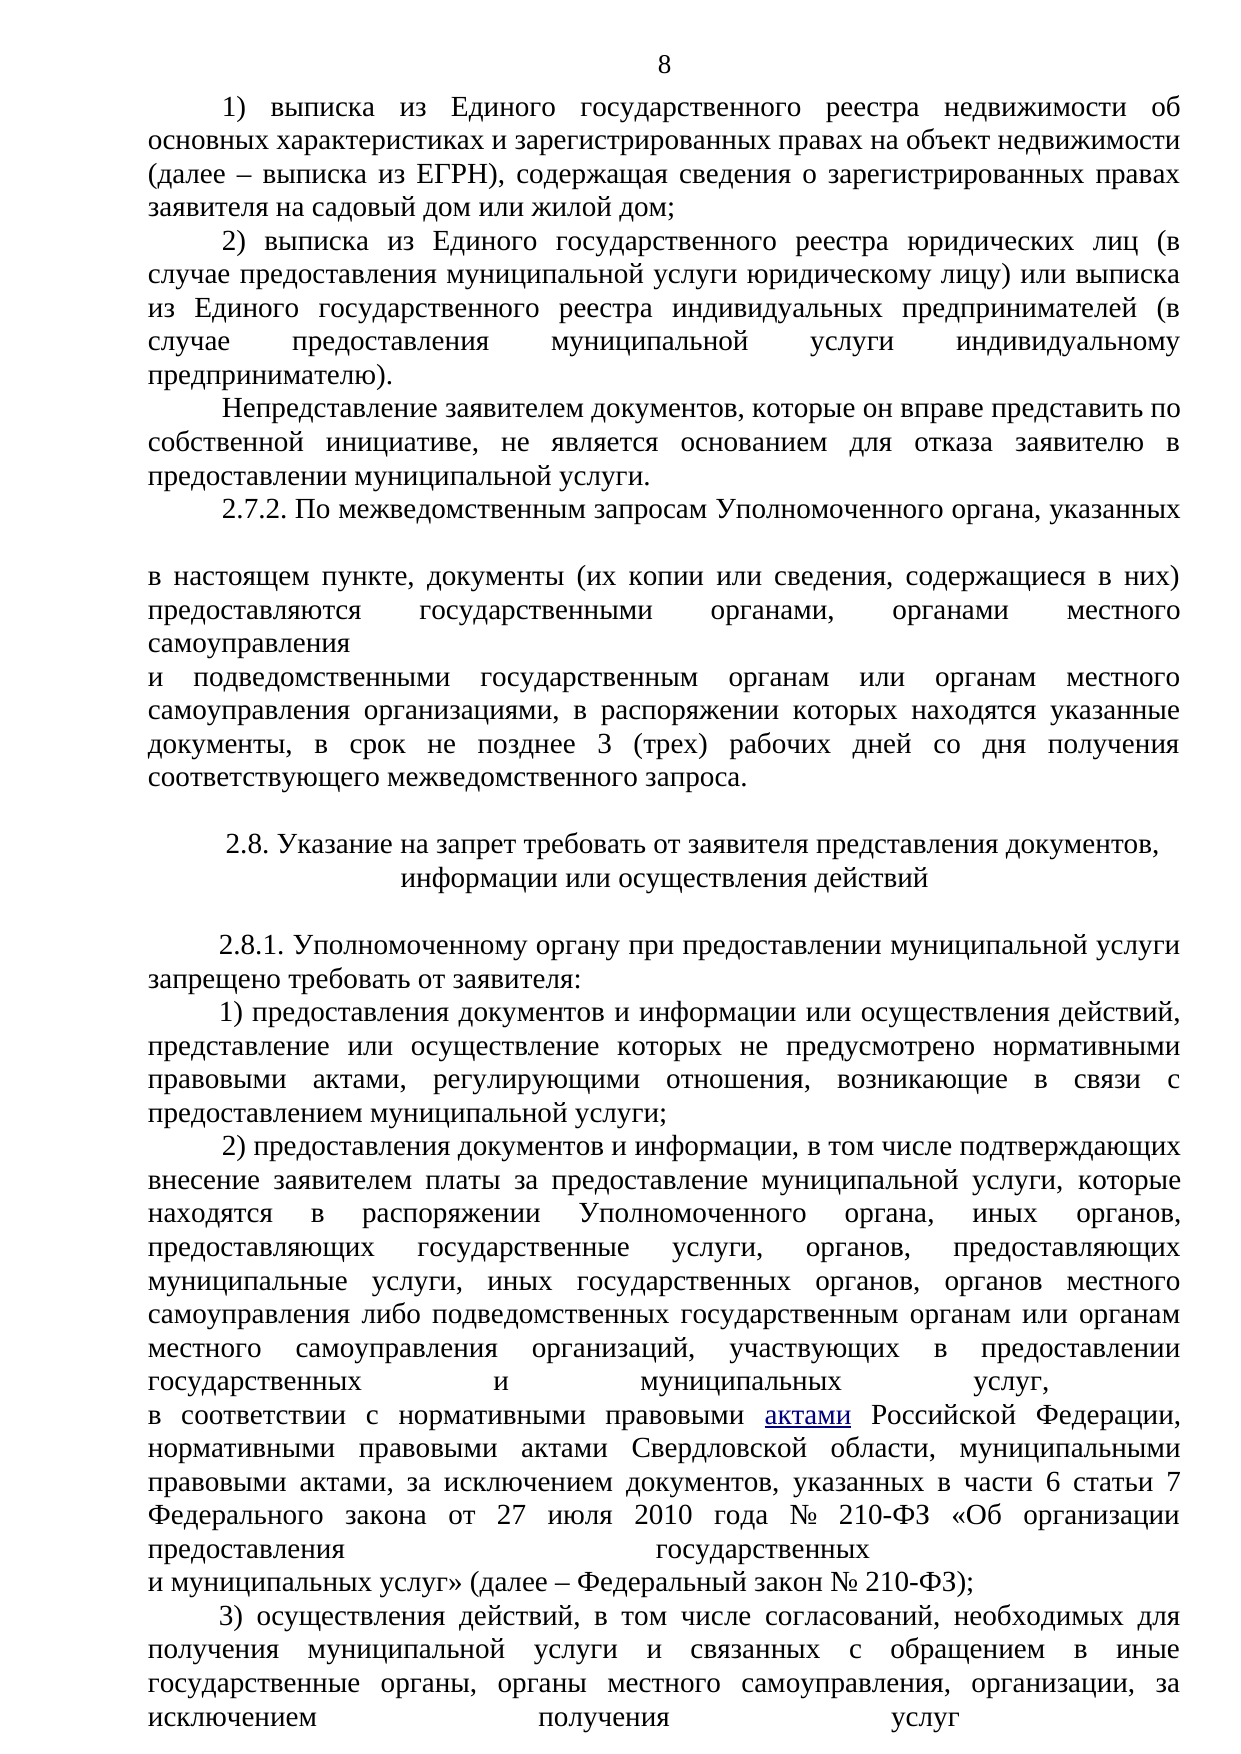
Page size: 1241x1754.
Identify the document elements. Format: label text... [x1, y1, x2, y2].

text 2) выписка из Единого государственного реестра юридических лиц (в случае предоставления муниципальной услуги юридическому лицу) или выписка из Единого государственного реестра индивидуальных предпринимателей (в случае предоставления муниципальной услуги индивидуальному предпринимателю). [148, 223, 1181, 391]
text 2.7.2. По межведомственным запросам Уполномоченного органа, указанных в настоящем пункте, документы (их копии или сведения, содержащиеся в них) предоставляются государственными органами, органами местного самоуправления и подведомственными государственным органам или органам местного самоуправления организациями, в распоряжении которых находятся указанные документы, в срок не позднее 3 (трех) рабочих дней со дня получения соответствующего межведомственного запроса. [148, 491, 1181, 793]
text 1) предоставления документов и информации или осуществления действий, представление или осуществление которых не предусмотрено нормативными правовыми актами, регулирующими отношения, возникающие в связи с предоставлением муниципальной услуги; [148, 994, 1181, 1128]
text 3) осуществления действий, в том числе согласований, необходимых для получения муниципальной услуги и связанных с обращением в иные государственные органы, органы местного самоуправления, организации, за исключением получения услуг [148, 1598, 1181, 1732]
text 2.8.1. Уполномоченному органу при предоставлении муниципальной услуги запрещено требовать от заявителя: [148, 927, 1181, 994]
text 2.8. Указание на запрет требовать от заявителя представления документов, информации или осуществления действий [148, 827, 1181, 894]
text 2) предоставления документов и информации, в том числе подтверждающих внесение заявителем платы за предоставление муниципальной услуги, которые находятся в распоряжении Уполномоченного органа, иных органов, предоставляющих государственные услуги, органов, предоставляющих муниципальные услуги, иных государственных органов, органов местного самоуправления либо подведомственных государственным органам или органам местного самоуправления организаций, участвующих в предоставлении государственных и муниципальных услуг, в соответствии с нормативными правовыми актами Российской Федерации, нормативными правовыми актами Свердловской области, муниципальными правовыми актами, за исключением документов, указанных в части 6 статьи 7 Федерального закона от 27 июля 2010 года № 210-ФЗ «Об организации предоставления государственных и муниципальных услуг» (далее – Федеральный закон № 210-ФЗ); [148, 1128, 1181, 1598]
text Непредставление заявителем документов, которые он вправе представить по собственной инициативе, не является основанием для отказа заявителю в предоставлении муниципальной услуги. [148, 391, 1181, 491]
text 1) выписка из Единого государственного реестра недвижимости об основных характеристиках и зарегистрированных правах на объект недвижимости (далее – выписка из ЕГРН), содержащая сведения о зарегистрированных правах заявителя на садовый дом или жилой дом; [148, 89, 1181, 223]
